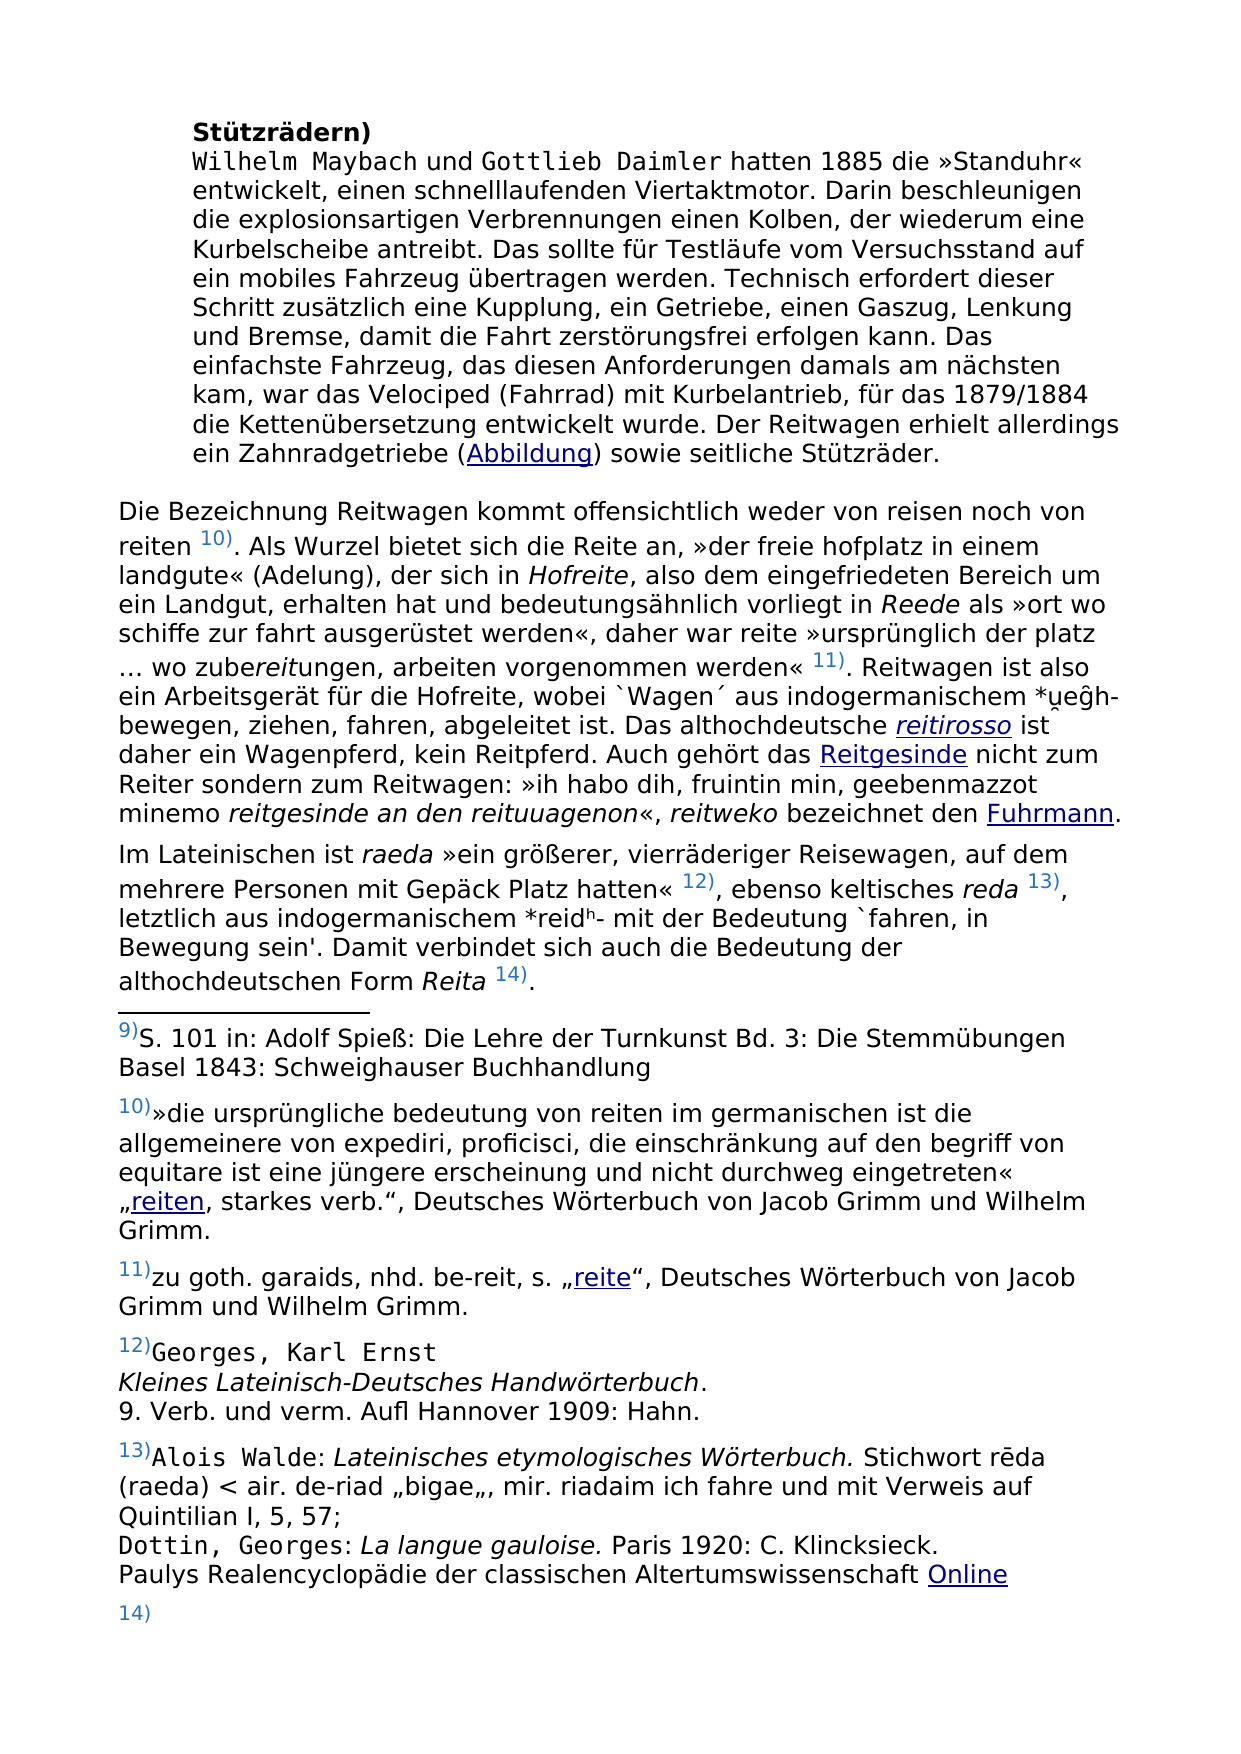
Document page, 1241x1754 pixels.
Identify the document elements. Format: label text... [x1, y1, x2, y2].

list S. 101 in: Adolf Spieß: Die Lehre der Turnkunst Bd. 3: Die Stemmübungen Basel 1843: Schweighauser Buchhandlung [118, 1019, 1122, 1082]
text Georges, Karl Ernst Kleines Lateinisch-Deutsches Handwörterbuch. 9. Verb. und verm. Aufl Hannover 1909: Hahn. [118, 1334, 1122, 1426]
text Im Lateinischen ist raeda »ein größerer, vierräderiger Reisewagen, auf dem mehrere Personen mit Gepäck Platz hatten« , ebenso keltisches reda , letztlich aus indogermanischem *reidʰ- mit der Bedeutung `fahren, in Bewegung sein'. Damit verbindet sich auch die Bedeutung der althochdeutschen Form Reita . [118, 841, 1122, 996]
list Stützrädern) Wilhelm Maybach und Gottlieb Daimler hatten 1885 die »Standuhr« entwickelt, einen schnelllaufenden Viertaktmotor. Darin beschleunigen die explosionsartigen Verbrennungen einen Kolben, der wiederum eine Kurbelscheibe antreibt. Das sollte für Testläufe vom Versuchsstand auf ein mobiles Fahrzeug übertragen werden. Technisch erfordert dieser Schritt zusätzlich eine Kupplung, ein Getriebe, einen Gaszug, Lenkung und Bremse, damit die Fahrt zerstörungsfrei erfolgen kann. Das einfachste Fahrzeug, das diesen Anforderungen damals am nächsten kam, war das Velociped (Fahrrad) mit Kurbelantrieb, für das 1879/1884 die Kettenübersetzung entwickelt wurde. Der Reitwagen erhielt allerdings ein Zahnradgetriebe (Abbildung) sowie seitliche Stützräder. [177, 118, 1122, 468]
text Die Bezeichnung Reitwagen kommt offensichtlich weder von reisen noch von reiten . Als Wurzel bietet sich die Reite an, »der freie hofplatz in einem landgute« (Adelung), der sich in Hofreite, also dem eingefriedeten Bereich um ein Landgut, erhalten hat und bedeutungsähnlich vorliegt in Reede als »ort wo schiffe zur fahrt ausgerüstet werden«, daher war reite »ursprünglich der platz … wo zubereitungen, arbeiten vorgenommen werden« . Reitwagen ist also ein Arbeitsgerät für die Hofreite, wobei `Wagen´ aus indogermanischem *u̯eg̑h- bewegen, ziehen, fahren, abgeleitet ist. Das althochdeutsche reitirosso ist daher ein Wagenpferd, kein Reitpferd. Auch gehört das Reitgesinde nicht zum Reiter sondern zum Reitwagen: »ih habo dih, fruintin min, geebenmazzot minemo reitgesinde an den reituuagenon«, reitweko bezeichnet den Fuhrmann. [118, 498, 1122, 828]
text »die ursprüngliche bedeutung von reiten im germanischen ist die allgemeinere von expediri, proficisci, die einschränkung auf den begriff von equitare ist eine jüngere erscheinung und nicht durchweg eingetreten« „reiten, starkes verb.“, Deutsches Wörterbuch von Jacob Grimm und Wilhelm Grimm. [118, 1095, 1122, 1245]
text Alois Walde: Lateinisches etymologisches Wörterbuch. Stichwort rēda (raeda) < air. de-riad „bigae„, mir. riadaim ich fahre und mit Verweis auf Quintilian I, 5, 57; Dottin, Georges: La langue gauloise. Paris 1920: C. Klincksieck. Paulys Realencyclopädie der classischen Altertumswissenschaft Online [118, 1438, 1122, 1589]
text zu goth. garaids, nhd. be-reit, s. „reite“, Deutsches Wörterbuch von Jacob Grimm und Wilhelm Grimm. [118, 1258, 1122, 1321]
